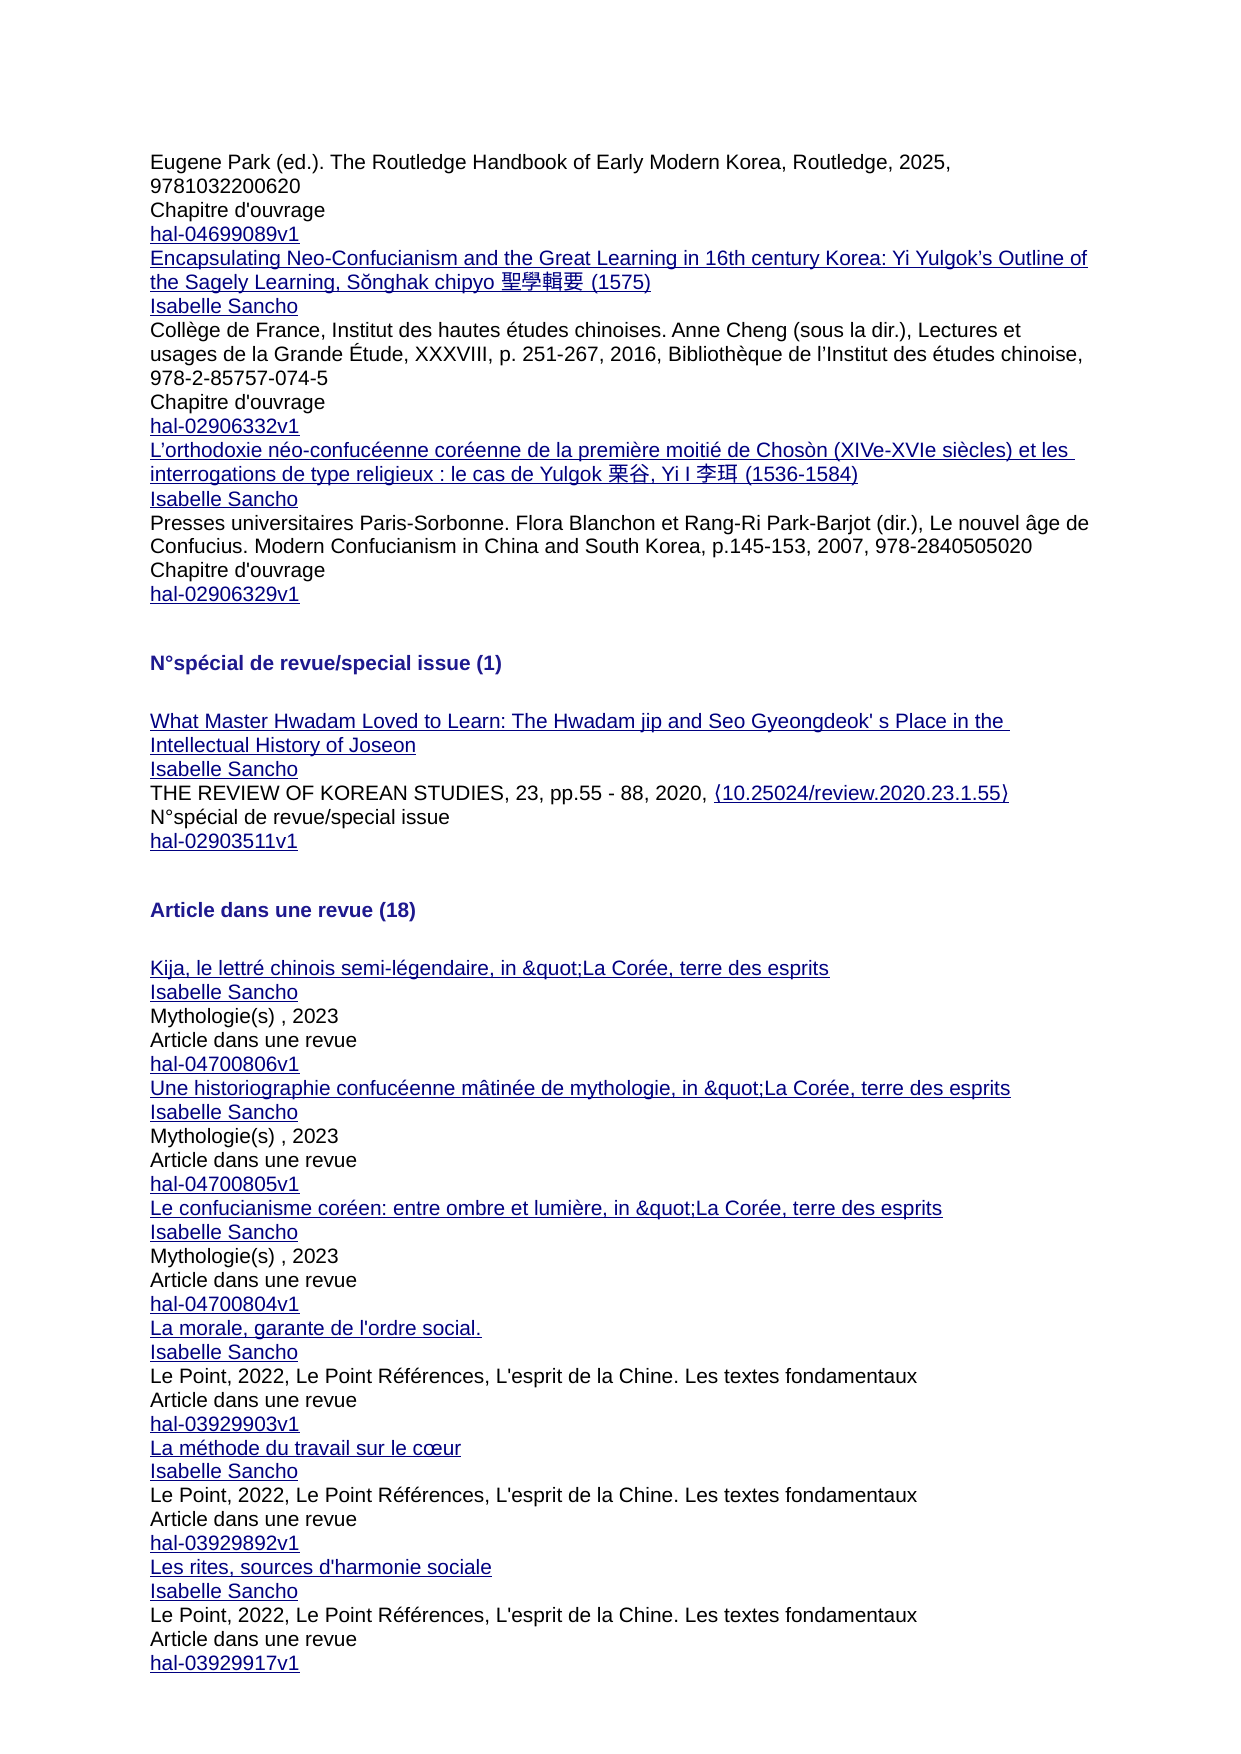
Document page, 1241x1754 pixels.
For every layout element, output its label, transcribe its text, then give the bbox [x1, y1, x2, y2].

table_header Kija, le lettré chinois semi-légendaire, in &quot;La Corée, terre des esprits Isabelle Sancho Mythologie(s) , 2023 Article dans une revue hal-04700806v1 [150, 956, 1090, 1076]
table_cell La morale, garante de l'ordre social. Isabelle Sancho Le Point, 2022, Le Point Références, L'esprit de la Chine. Les textes fondamentaux Article dans une revue hal-03929903v1 [150, 1316, 1090, 1435]
subtitle N°spécial de revue/special issue (1) [150, 651, 1090, 675]
table_cell Le confucianisme coréen: entre ombre et lumière, in &quot;La Corée, terre des esprits Isabelle Sancho Mythologie(s) , 2023 Article dans une revue hal-04700804v1 [150, 1196, 1090, 1316]
subtitle Article dans une revue (18) [150, 898, 1090, 922]
table_cell L’orthodoxie néo-confucéenne coréenne de la première moitié de Chosòn (XIVe-XVIe siècles) et les interrogations de type religieux : le cas de Yulgok 栗谷, Yi I 李珥 (1536-1584) Isabelle Sancho Presses universitaires Paris-Sorbonne. Flora Blanchon et Rang-Ri Park-Barjot (dir.), Le nouvel âge de Confucius. Modern Confucianism in China and South Korea, p.145-153, 2007, 978-2840505020 Chapitre d'ouvrage hal-02906329v1 [150, 438, 1090, 606]
table_cell Une historiographie confucéenne mâtinée de mythologie, in &quot;La Corée, terre des esprits Isabelle Sancho Mythologie(s) , 2023 Article dans une revue hal-04700805v1 [150, 1076, 1090, 1196]
table_cell Les rites, sources d'harmonie sociale Isabelle Sancho Le Point, 2022, Le Point Références, L'esprit de la Chine. Les textes fondamentaux Article dans une revue hal-03929917v1 [150, 1555, 1090, 1675]
table_header What Master Hwadam Loved to Learn: The Hwadam jip and Seo Gyeongdeok' s Place in the Intellectual History of Joseon Isabelle Sancho THE REVIEW OF KOREAN STUDIES, 23, pp.55 - 88, 2020, ⟨10.25024/review.2020.23.1.55⟩ N°spécial de revue/special issue hal-02903511v1 [150, 709, 1090, 853]
table_cell Encapsulating Neo-Confucianism and the Great Learning in 16th century Korea: Yi Yulgok’s Outline of the Sagely Learning, Sŏnghak chipyo 聖學輯要 (1575) Isabelle Sancho Collège de France, Institut des hautes études chinoises. Anne Cheng (sous la dir.), Lectures et usages de la Grande Étude, XXXVIII, p. 251-267, 2016, Bibliothèque de l’Institut des études chinoise, 978-2-85757-074-5 Chapitre d'ouvrage hal-02906332v1 [150, 246, 1090, 438]
table_cell La méthode du travail sur le cœur Isabelle Sancho Le Point, 2022, Le Point Références, L'esprit de la Chine. Les textes fondamentaux Article dans une revue hal-03929892v1 [150, 1435, 1090, 1555]
table_header Eugene Park (ed.). The Routledge Handbook of Early Modern Korea, Routledge, 2025, 9781032200620 Chapitre d'ouvrage hal-04699089v1 [150, 150, 1090, 246]
